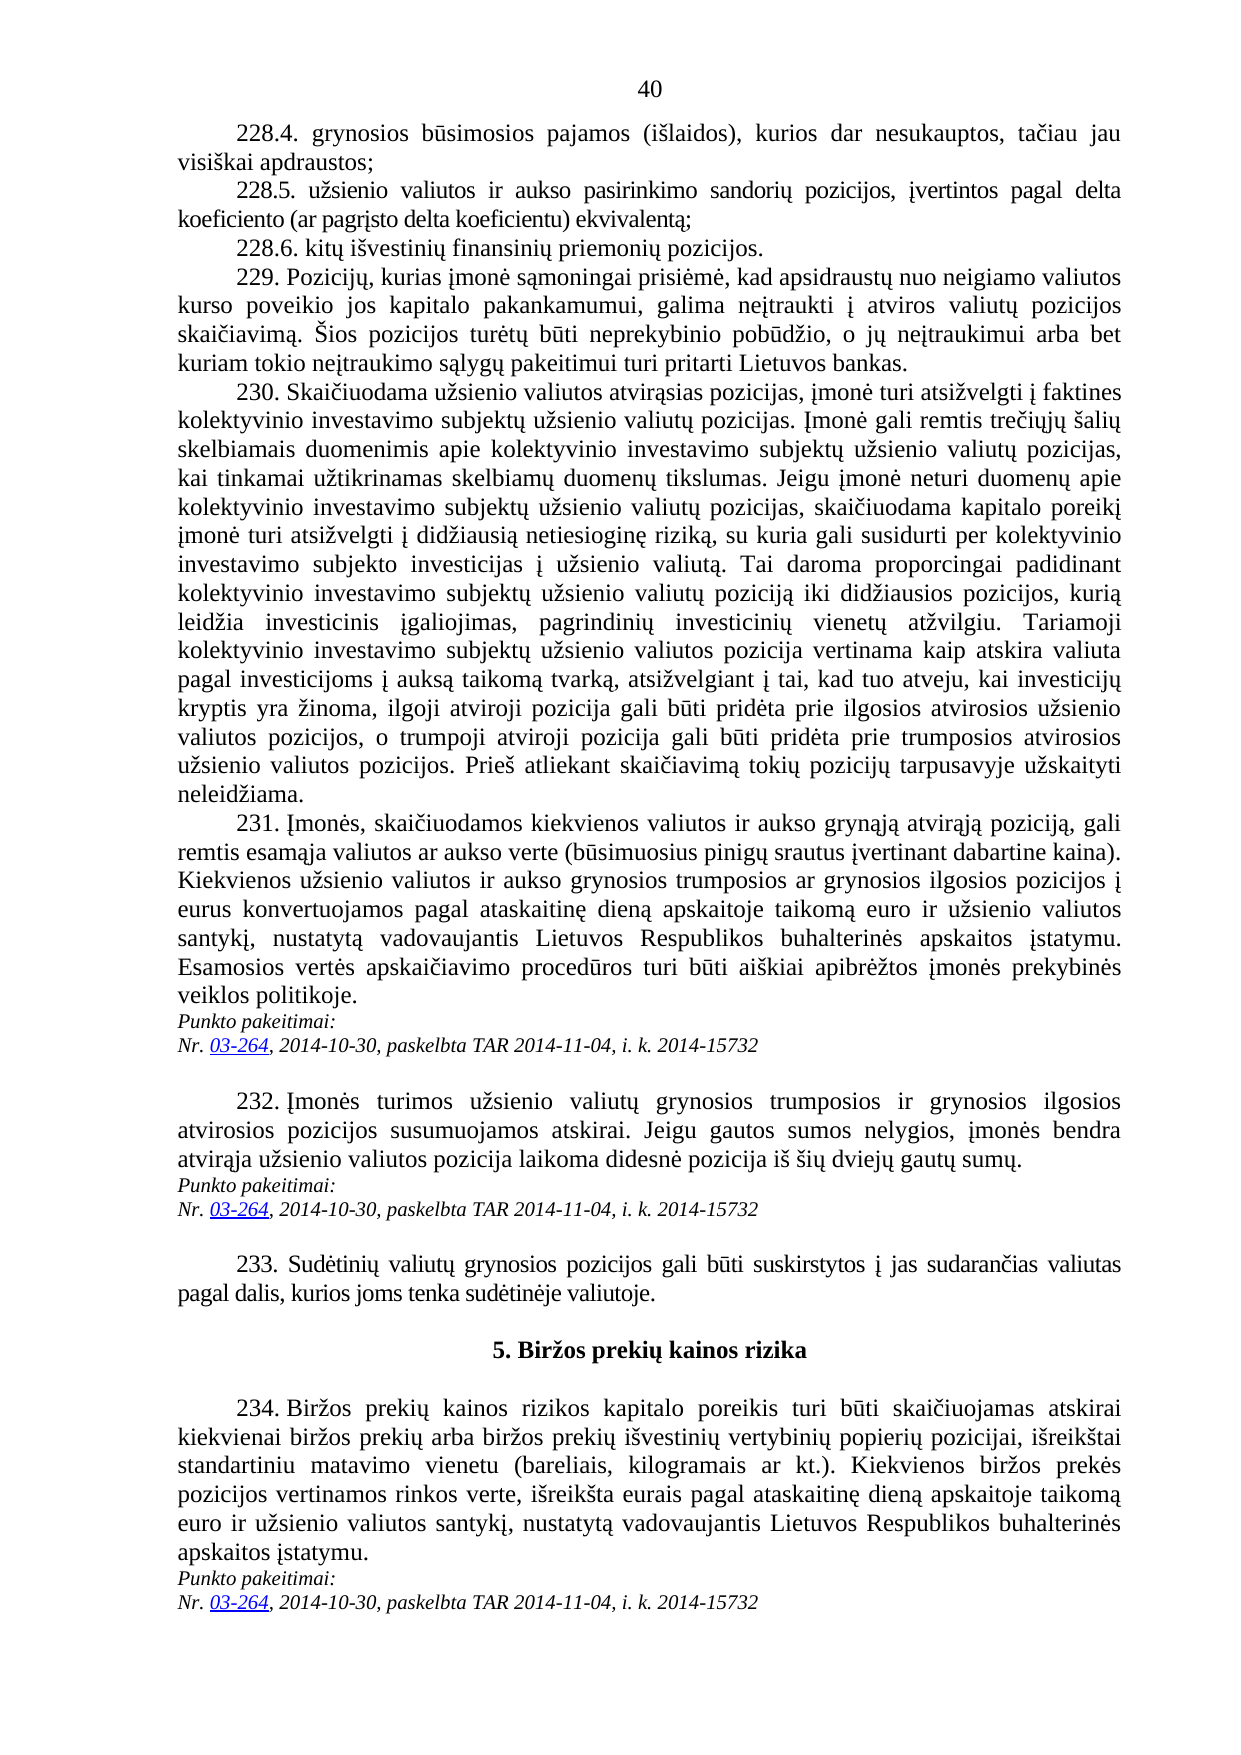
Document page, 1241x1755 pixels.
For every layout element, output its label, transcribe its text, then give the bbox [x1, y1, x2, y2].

text 232. Įmonės turimos užsienio valiutų grynosios trumposios ir grynosios ilgosios atvirosios pozicijos susumuojamos atskirai. Jeigu gautos sumos nelygios, įmonės bendra atvirąja užsienio valiutos pozicija laikoma didesnė pozicija iš šių dviejų gautų sumų. [177, 1086, 1122, 1172]
text 228.6. kitų išvestinių finansinių priemonių pozicijos. [177, 233, 1122, 262]
text Nr. 03-264, 2014-10-30, paskelbta TAR 2014-11-04, i. k. 2014-15732 [177, 1197, 1122, 1221]
text Punkto pakeitimai: [177, 1566, 1122, 1590]
text Punkto pakeitimai: [177, 1172, 1122, 1197]
text Punkto pakeitimai: [177, 1009, 1122, 1033]
text 231. Įmonės, skaičiuodamos kiekvienos valiutos ir aukso grynąją atvirąją poziciją, gali remtis esamąja valiutos ar aukso verte (būsimuosius pinigų srautus įvertinant dabartine kaina). Kiekvienos užsienio valiutos ir aukso grynosios trumposios ar grynosios ilgosios pozicijos į eurus konvertuojamos pagal ataskaitinę dieną apskaitoje taikomą euro ir užsienio valiutos santykį, nustatytą vadovaujantis Lietuvos Respublikos buhalterinės apskaitos įstatymu. Esamosios vertės apskaičiavimo procedūros turi būti aiškiai apibrėžtos įmonės prekybinės veiklos politikoje. [177, 808, 1122, 1009]
text 5. Biržos prekių kainos rizika [177, 1336, 1122, 1364]
text Nr. 03-264, 2014-10-30, paskelbta TAR 2014-11-04, i. k. 2014-15732 [177, 1590, 1122, 1614]
text 228.4. grynosios būsimosios pajamos (išlaidos), kurios dar nesukauptos, tačiau jau visiškai apdraustos; [177, 118, 1122, 176]
text 234. Biržos prekių kainos rizikos kapitalo poreikis turi būti skaičiuojamas atskirai kiekvienai biržos prekių arba biržos prekių išvestinių vertybinių popierių pozicijai, išreikštai standartiniu matavimo vienetu (bareliais, kilogramais ar kt.). Kiekvienos biržos prekės pozicijos vertinamos rinkos verte, išreikšta eurais pagal ataskaitinę dieną apskaitoje taikomą euro ir užsienio valiutos santykį, nustatytą vadovaujantis Lietuvos Respublikos buhalterinės apskaitos įstatymu. [177, 1393, 1122, 1566]
text 229. Pozicijų, kurias įmonė sąmoningai prisiėmė, kad apsidraustų nuo neigiamo valiutos kurso poveikio jos kapitalo pakankamumui, galima neįtraukti į atviros valiutų pozicijos skaičiavimą. Šios pozicijos turėtų būti neprekybinio pobūdžio, o jų neįtraukimui arba bet kuriam tokio neįtraukimo sąlygų pakeitimui turi pritarti Lietuvos bankas. [177, 262, 1122, 377]
text 228.5. užsienio valiutos ir aukso pasirinkimo sandorių pozicijos, įvertintos pagal delta koeficiento (ar pagrįsto delta koeficientu) ekvivalentą; [177, 176, 1122, 233]
text 230. Skaičiuodama užsienio valiutos atvirąsias pozicijas, įmonė turi atsižvelgti į faktines kolektyvinio investavimo subjektų užsienio valiutų pozicijas. Įmonė gali remtis trečiųjų šalių skelbiamais duomenimis apie kolektyvinio investavimo subjektų užsienio valiutų pozicijas, kai tinkamai užtikrinamas skelbiamų duomenų tikslumas. Jeigu įmonė neturi duomenų apie kolektyvinio investavimo subjektų užsienio valiutų pozicijas, skaičiuodama kapitalo poreikį įmonė turi atsižvelgti į didžiausią netiesioginę riziką, su kuria gali susidurti per kolektyvinio investavimo subjekto investicijas į užsienio valiutą. Tai daroma proporcingai padidinant kolektyvinio investavimo subjektų užsienio valiutų poziciją iki didžiausios pozicijos, kurią leidžia investicinis įgaliojimas, pagrindinių investicinių vienetų atžvilgiu. Tariamoji kolektyvinio investavimo subjektų užsienio valiutos pozicija vertinama kaip atskira valiuta pagal investicijoms į auksą taikomą tvarką, atsižvelgiant į tai, kad tuo atveju, kai investicijų kryptis yra žinoma, ilgoji atviroji pozicija gali būti pridėta prie ilgosios atvirosios užsienio valiutos pozicijos, o trumpoji atviroji pozicija gali būti pridėta prie trumposios atvirosios užsienio valiutos pozicijos. Prieš atliekant skaičiavimą tokių pozicijų tarpusavyje užskaityti neleidžiama. [177, 377, 1122, 808]
text Nr. 03-264, 2014-10-30, paskelbta TAR 2014-11-04, i. k. 2014-15732 [177, 1033, 1122, 1057]
text 233. Sudėtinių valiutų grynosios pozicijos gali būti suskirstytos į jas sudarančias valiutas pagal dalis, kurios joms tenka sudėtinėje valiutoje. [177, 1249, 1122, 1307]
